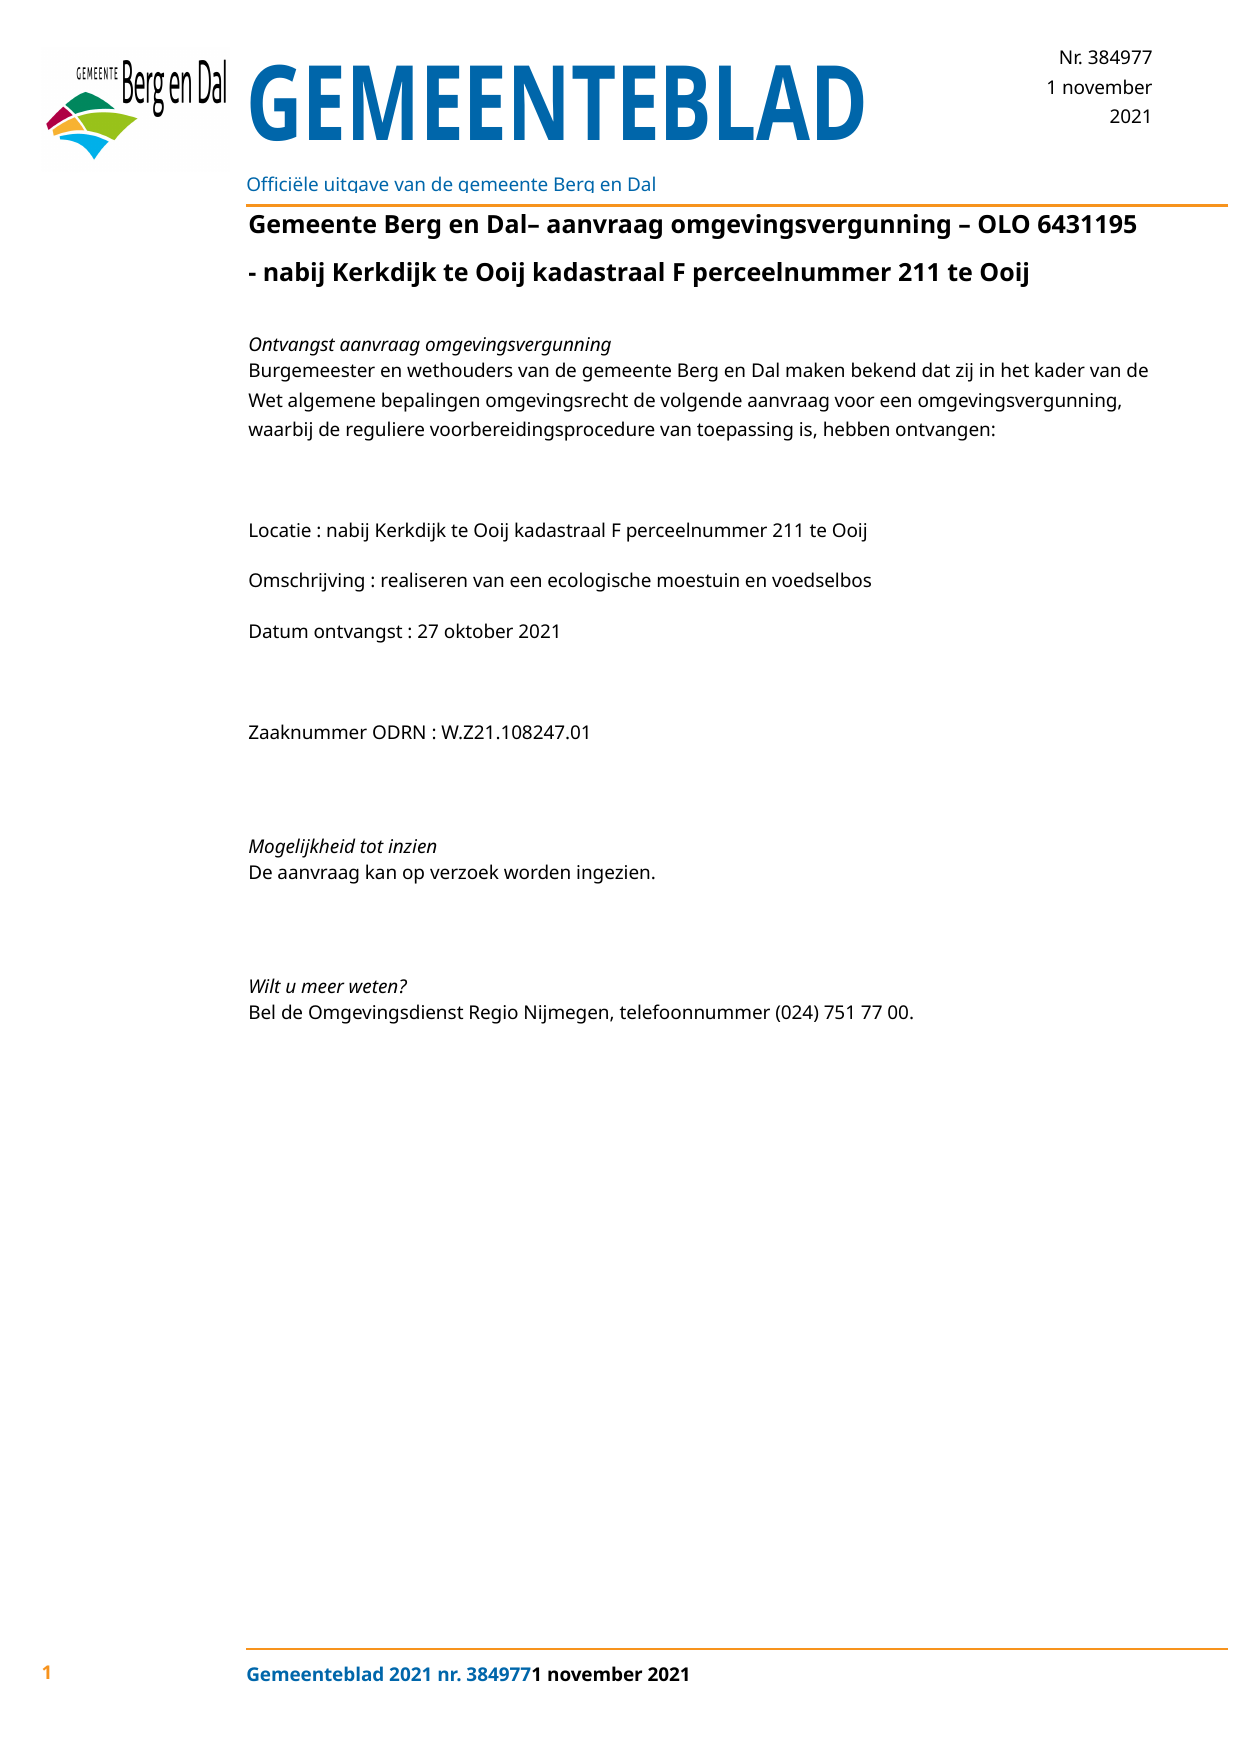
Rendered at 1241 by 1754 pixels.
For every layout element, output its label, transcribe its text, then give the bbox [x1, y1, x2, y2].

text Locatie : nabij Kerkdijk te Ooij kadastraal F perceelnummer 211 te Ooij [248, 517, 1152, 543]
text Wilt u meer weten? [248, 973, 1152, 999]
text Ontvangst aanvraag omgevingsvergunning [248, 331, 1152, 357]
text Mogelijkheid tot inzien [248, 833, 1152, 859]
text Bel de Omgevingsdienst Regio Nijmegen, telefoonnummer (024) 751 77 00. [248, 999, 1152, 1025]
text Zaaknummer ODRN : W.Z21.108247.01 [248, 719, 1152, 744]
text Gemeente Berg en Dal– aanvraag omgevingsvergunning – OLO 6431195 - nabij Kerkdijk te Ooij kadastraal F perceelnummer 211 te Ooij [248, 207, 1152, 288]
picture [41, 47, 231, 172]
text Burgemeester en wethouders van de gemeente Berg en Dal maken bekend dat zij in het kader van de Wet algemene bepalingen omgevingsrecht de volgende aanvraag voor een omgevingsvergunning, waarbij de reguliere voorbereidingsprocedure van toepassing is, hebben ontvangen: [248, 357, 1152, 442]
text De aanvraag kan op verzoek worden ingezien. [248, 859, 1152, 885]
text Omschrijving : realiseren van een ecologische moestuin en voedselbos [248, 568, 1152, 593]
text Datum ontvangst : 27 oktober 2021 [248, 618, 1152, 644]
